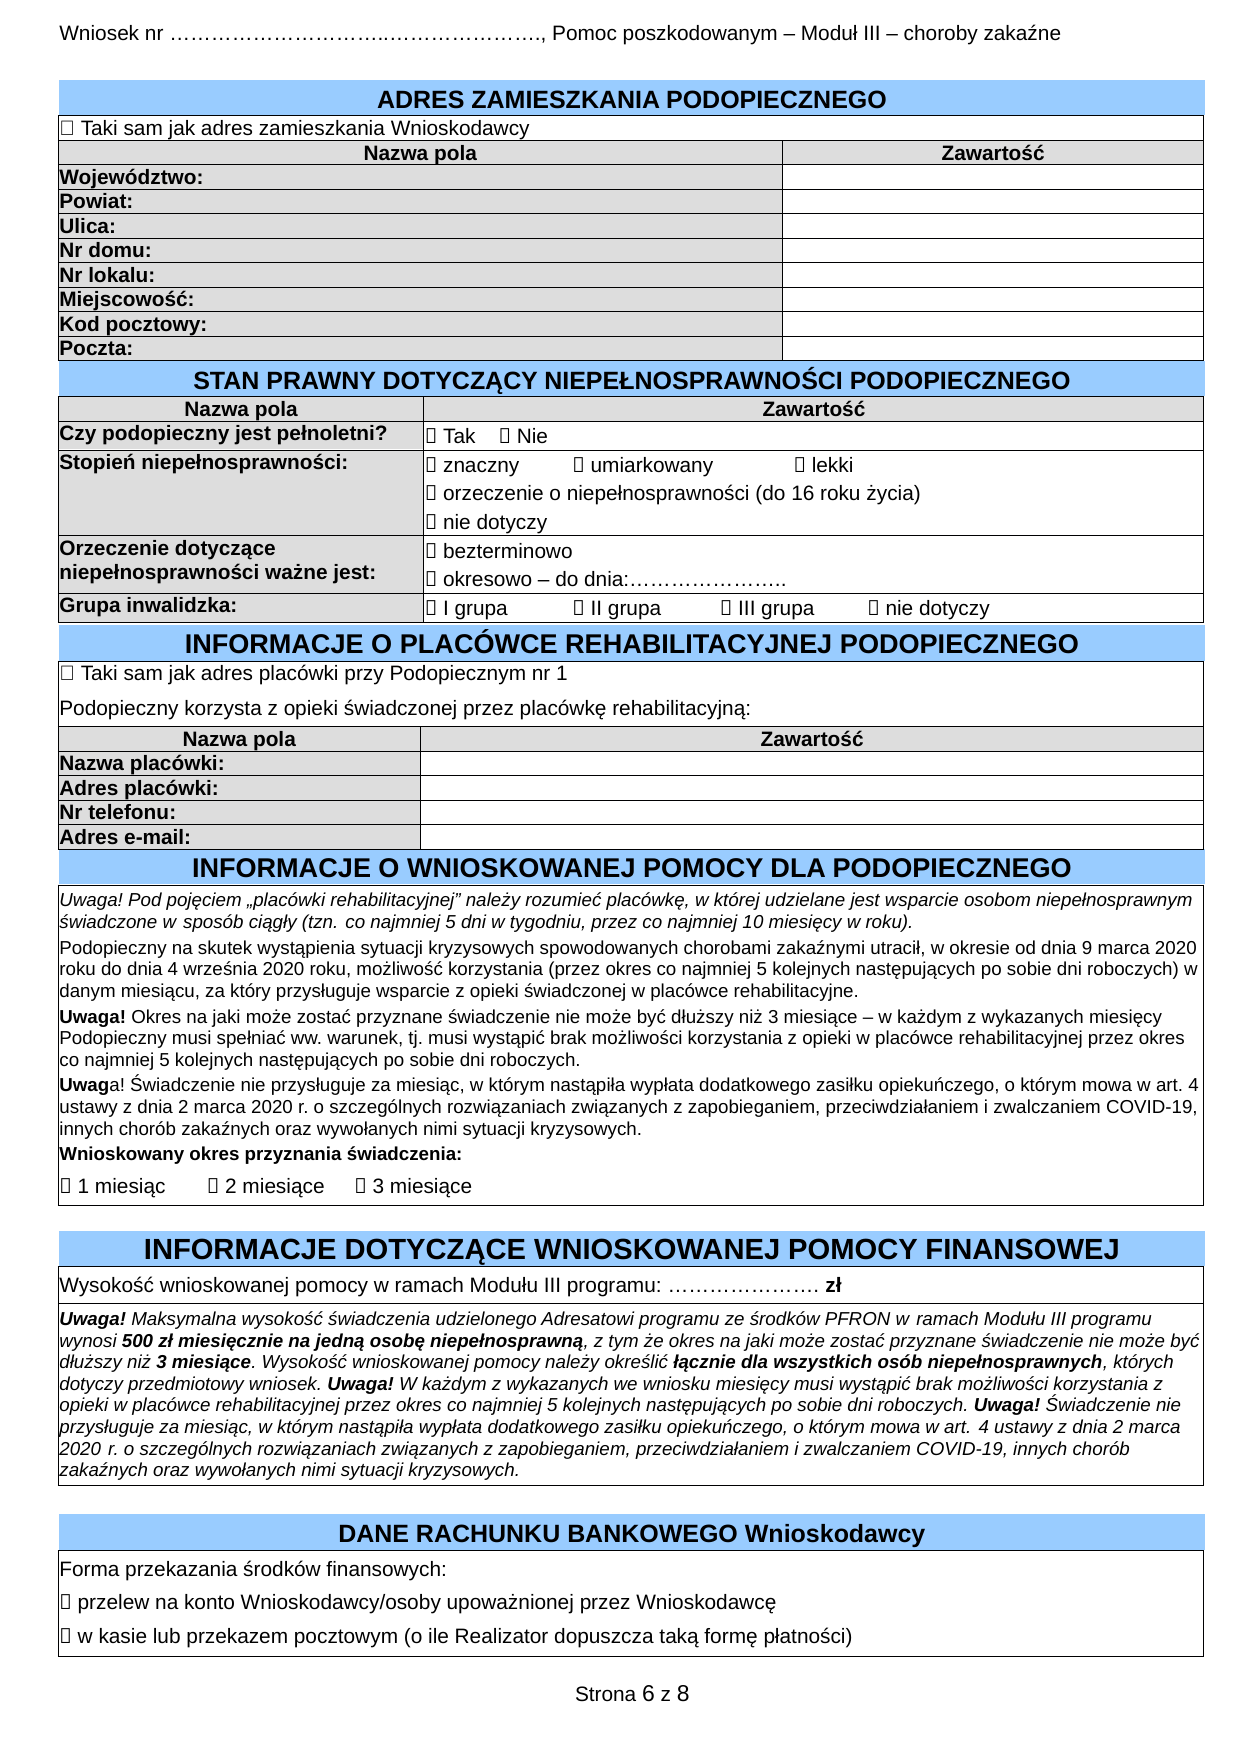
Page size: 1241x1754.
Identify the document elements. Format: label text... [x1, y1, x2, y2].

table_cell Powiat: [59, 190, 782, 213]
table_cell Adres e-mail: [59, 825, 420, 849]
table_cell [783, 239, 1203, 262]
table_header Nazwa pola [59, 397, 423, 421]
table_header Zawartość [421, 727, 1203, 751]
table_cell [421, 752, 1203, 775]
table_cell Ulica: [59, 214, 782, 238]
table_header Nazwa pola [59, 727, 420, 751]
table_header Forma przekazania środków finansowych:  przelew na konto Wnioskodawcy/osoby upoważnionej przez Wnioskodawcę  w kasie lub przekazem pocztowym (o ile Realizator dopuszcza taką formę płatności) [59, 1551, 1203, 1656]
table_cell  znaczny  umiarkowany  lekki  orzeczenie o niepełnosprawności (do 16 roku życia)  nie dotyczy [424, 451, 1203, 535]
table_cell Województwo: [59, 165, 782, 189]
table_cell [783, 190, 1203, 213]
table_cell Nr telefonu: [59, 801, 420, 824]
table_cell Stopień niepełnosprawności: [59, 451, 423, 535]
subtitle DANE RACHUNKU BANKOWEGO Wnioskodawcy [59, 1514, 1205, 1550]
table_cell Uwaga! Maksymalna wysokość świadczenia udzielonego Adresatowi programu ze środków PFRON w ramach Modułu III programu wynosi 500 zł miesięcznie na jedną osobę niepełnosprawną, z tym że okres na jaki może zostać przyznane świadczenie nie może być dłuższy niż 3 miesiące. Wysokość wnioskowanej pomocy należy określić łącznie dla wszystkich osób niepełnosprawnych, których dotyczy przedmiotowy wniosek. Uwaga! W każdym z wykazanych we wniosku miesięcy musi wystąpić brak możliwości korzystania z opieki w placówce rehabilitacyjnej przez okres co najmniej 5 kolejnych następujących po sobie dni roboczych. Uwaga! Świadczenie nie przysługuje za miesiąc, w którym nastąpiła wypłata dodatkowego zasiłku opiekuńczego, o którym mowa w art. 4 ustawy z dnia 2 marca 2020 r. o szczególnych rozwiązaniach związanych z zapobieganiem, przeciwdziałaniem i zwalczaniem COVID-19, innych chorób zakaźnych oraz wywołanych nimi sytuacji kryzysowych. [59, 1304, 1203, 1484]
table_cell Zawartość [783, 141, 1203, 164]
table_cell Grupa inwalidzka: [59, 594, 423, 622]
table_cell Czy podopieczny jest pełnoletni? [59, 422, 423, 449]
table_header  Taki sam jak adres zamieszkania Wnioskodawcy [59, 116, 1203, 140]
table_cell  I grupa  II grupa  III grupa  nie dotyczy [424, 594, 1203, 622]
table_cell [783, 337, 1203, 360]
table_header Wysokość wnioskowanej pomocy w ramach Modułu III programu: …………………. zł [59, 1267, 1203, 1303]
subtitle INFORMACJE DOTYCZĄCE WNIOSKOWANEJ POMOCY FINANSOWEJ [59, 1231, 1205, 1266]
table_cell [783, 165, 1203, 189]
table_cell [783, 288, 1203, 311]
table_cell  bezterminowo  okresowo – do dnia:………………….. [424, 536, 1203, 593]
subtitle INFORMACJE O PLACÓWCE REHABILITACYJNEJ PODOPIECZNEGO [59, 625, 1205, 661]
table_cell Kod pocztowy: [59, 312, 782, 336]
table_cell [783, 214, 1203, 238]
table_cell [421, 825, 1203, 849]
table_cell Nr domu: [59, 239, 782, 262]
table_cell Miejscowość: [59, 288, 782, 311]
table_cell [783, 263, 1203, 287]
subtitle STAN PRAWNY DOTYCZĄCY NIEPEŁNOSPRAWNOŚCI PODOPIECZNEGO [59, 361, 1205, 396]
table_cell Orzeczenie dotyczące niepełnosprawności ważne jest: [59, 536, 423, 593]
table_cell [783, 312, 1203, 336]
table_header Uwaga! Pod pojęciem „placówki rehabilitacyjnej” należy rozumieć placówkę, w której udzielane jest wsparcie osobom niepełnosprawnym świadczone w sposób ciągły (tzn. co najmniej 5 dni w tygodniu, przez co najmniej 10 miesięcy w roku). Podopieczny na skutek wystąpienia sytuacji kryzysowych spowodowanych chorobami zakaźnymi utracił, w okresie od dnia 9 marca 2020 roku do dnia 4 września 2020 roku, możliwość korzystania (przez okres co najmniej 5 kolejnych następujących po sobie dni roboczych) w danym miesiącu, za który przysługuje wsparcie z opieki świadczonej w placówce rehabilitacyjne. Uwaga! Okres na jaki może zostać przyznane świadczenie nie może być dłuższy niż 3 miesiące – w każdym z wykazanych miesięcy Podopieczny musi spełniać ww. warunek, tj. musi wystąpić brak możliwości korzystania z opieki w placówce rehabilitacyjnej przez okres co najmniej 5 kolejnych następujących po sobie dni roboczych. Uwaga! Świadczenie nie przysługuje za miesiąc, w którym nastąpiła wypłata dodatkowego zasiłku opiekuńczego, o którym mowa w art. 4 ustawy z dnia 2 marca 2020 r. o szczególnych rozwiązaniach związanych z zapobieganiem, przeciwdziałaniem i zwalczaniem COVID-19, innych chorób zakaźnych oraz wywołanych nimi sytuacji kryzysowych. Wnioskowany okres przyznania świadczenia:  1 miesiąc  2 miesiące  3 miesiące [59, 886, 1203, 1205]
table_header  Taki sam jak adres placówki przy Podopiecznym nr 1 Podopieczny korzysta z opieki świadczonej przez placówkę rehabilitacyjną: [59, 662, 1203, 726]
table_cell [421, 776, 1203, 800]
table_header Zawartość [424, 397, 1203, 421]
subtitle INFORMACJE O WNIOSKOWANEJ POMOCY DLA PODOPIECZNEGO [59, 849, 1205, 884]
table_cell Nr lokalu: [59, 263, 782, 287]
table_cell Nazwa pola [59, 141, 782, 164]
table_cell Poczta: [59, 337, 782, 360]
table_cell Nazwa placówki: [59, 752, 420, 775]
table_cell  Tak  Nie [424, 422, 1203, 449]
table_cell [421, 801, 1203, 824]
table_cell Adres placówki: [59, 776, 420, 800]
subtitle ADRES ZAMIESZKANIA PODOPIECZNEGO [59, 80, 1205, 115]
